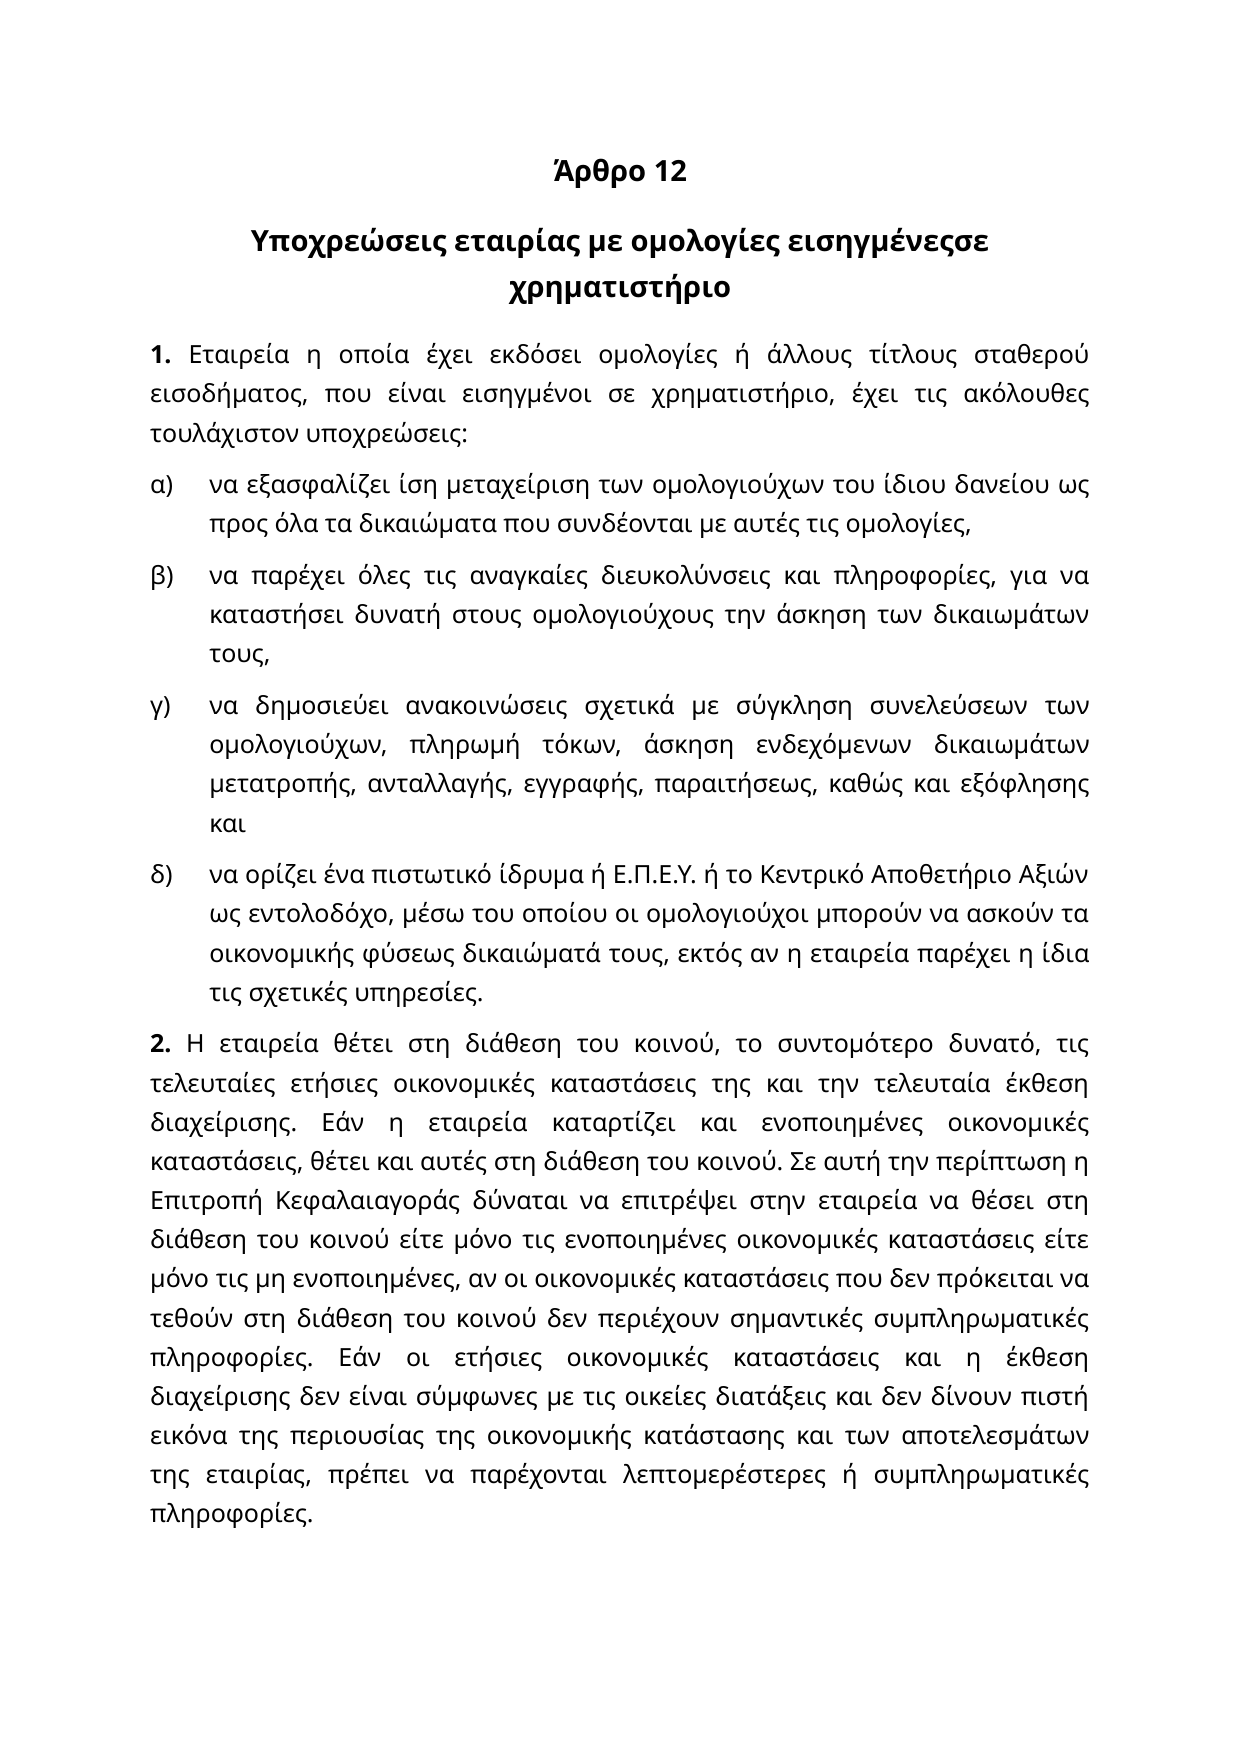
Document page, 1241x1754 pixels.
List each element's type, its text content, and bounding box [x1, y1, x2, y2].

subtitle Υποχρεώσεις εταιρίας με ομολογίες εισηγμένεςσε χρηματιστήριο [150, 221, 1090, 306]
list γ) να δημοσιεύει ανακοινώσεις σχετικά με σύγκληση συνελεύσεων των ομολογιούχων, πληρωμή τόκων, άσκηση ενδεχόμενων δικαιωμάτων μετατροπής, ανταλλαγής, εγγραφής, παραιτήσεως, καθώς και εξόφλησης και [150, 688, 1090, 839]
list δ) να ορίζει ένα πιστωτικό ίδρυμα ή Ε.Π.Ε.Υ. ή το Κεντρικό Αποθετήριο Αξιών ως εντολοδόχο, μέσω του οποίου οι ομολογιούχοι μπορούν να ασκούν τα οικονομικής φύσεως δικαιώματά τους, εκτός αν η εταιρεία παρέχει η ίδια τις σχετικές υπηρεσίες. [150, 857, 1090, 1008]
text 1. Εταιρεία η οποία έχει εκδόσει ομολογίες ή άλλους τίτλους σταθερού εισοδήματος, που είναι εισηγμένοι σε χρηματιστήριο, έχει τις ακόλουθες τουλάχιστον υποχρεώσεις: [150, 337, 1090, 449]
text 2. Η εταιρεία θέτει στη διάθεση του κοινού, το συντομότερο δυνατό, τις τελευταίες ετήσιες οικονομικές καταστάσεις της και την τελευταία έκθεση διαχείρισης. Εάν η εταιρεία καταρτίζει και ενοποιημένες οικονομικές καταστάσεις, θέτει και αυτές στη διάθεση του κοινού. Σε αυτή την περίπτωση η Επιτροπή Κεφαλαιαγοράς δύναται να επιτρέψει στην εταιρεία να θέσει στη διάθεση του κοινού είτε μόνο τις ενοποιημένες οικονομικές καταστάσεις είτε μόνο τις μη ενοποιημένες, αν οι οικονομικές καταστάσεις που δεν πρόκειται να τεθούν στη διάθεση του κοινού δεν περιέχουν σημαντικές συμπληρωματικές πληροφορίες. Εάν οι ετήσιες οικονομικές καταστάσεις και η έκθεση διαχείρισης δεν είναι σύμφωνες με τις οικείες διατάξεις και δεν δίνουν πιστή εικόνα της περιουσίας της οικονομικής κατάστασης και των αποτελεσμάτων της εταιρίας, πρέπει να παρέχονται λεπτομερέστερες ή συμπληρωματικές πληροφορίες. [150, 1026, 1090, 1530]
subtitle Άρθρο 12 [150, 150, 1090, 190]
list α) να εξασφαλίζει ίση μεταχείριση των ομολογιούχων του ίδιου δανείου ως προς όλα τα δικαιώματα που συνδέονται με αυτές τις ομολογίες, [150, 467, 1090, 540]
list β) να παρέχει όλες τις αναγκαίες διευκολύνσεις και πληροφορίες, για να καταστήσει δυνατή στους ομολογιούχους την άσκηση των δικαιωμάτων τους, [150, 558, 1090, 670]
